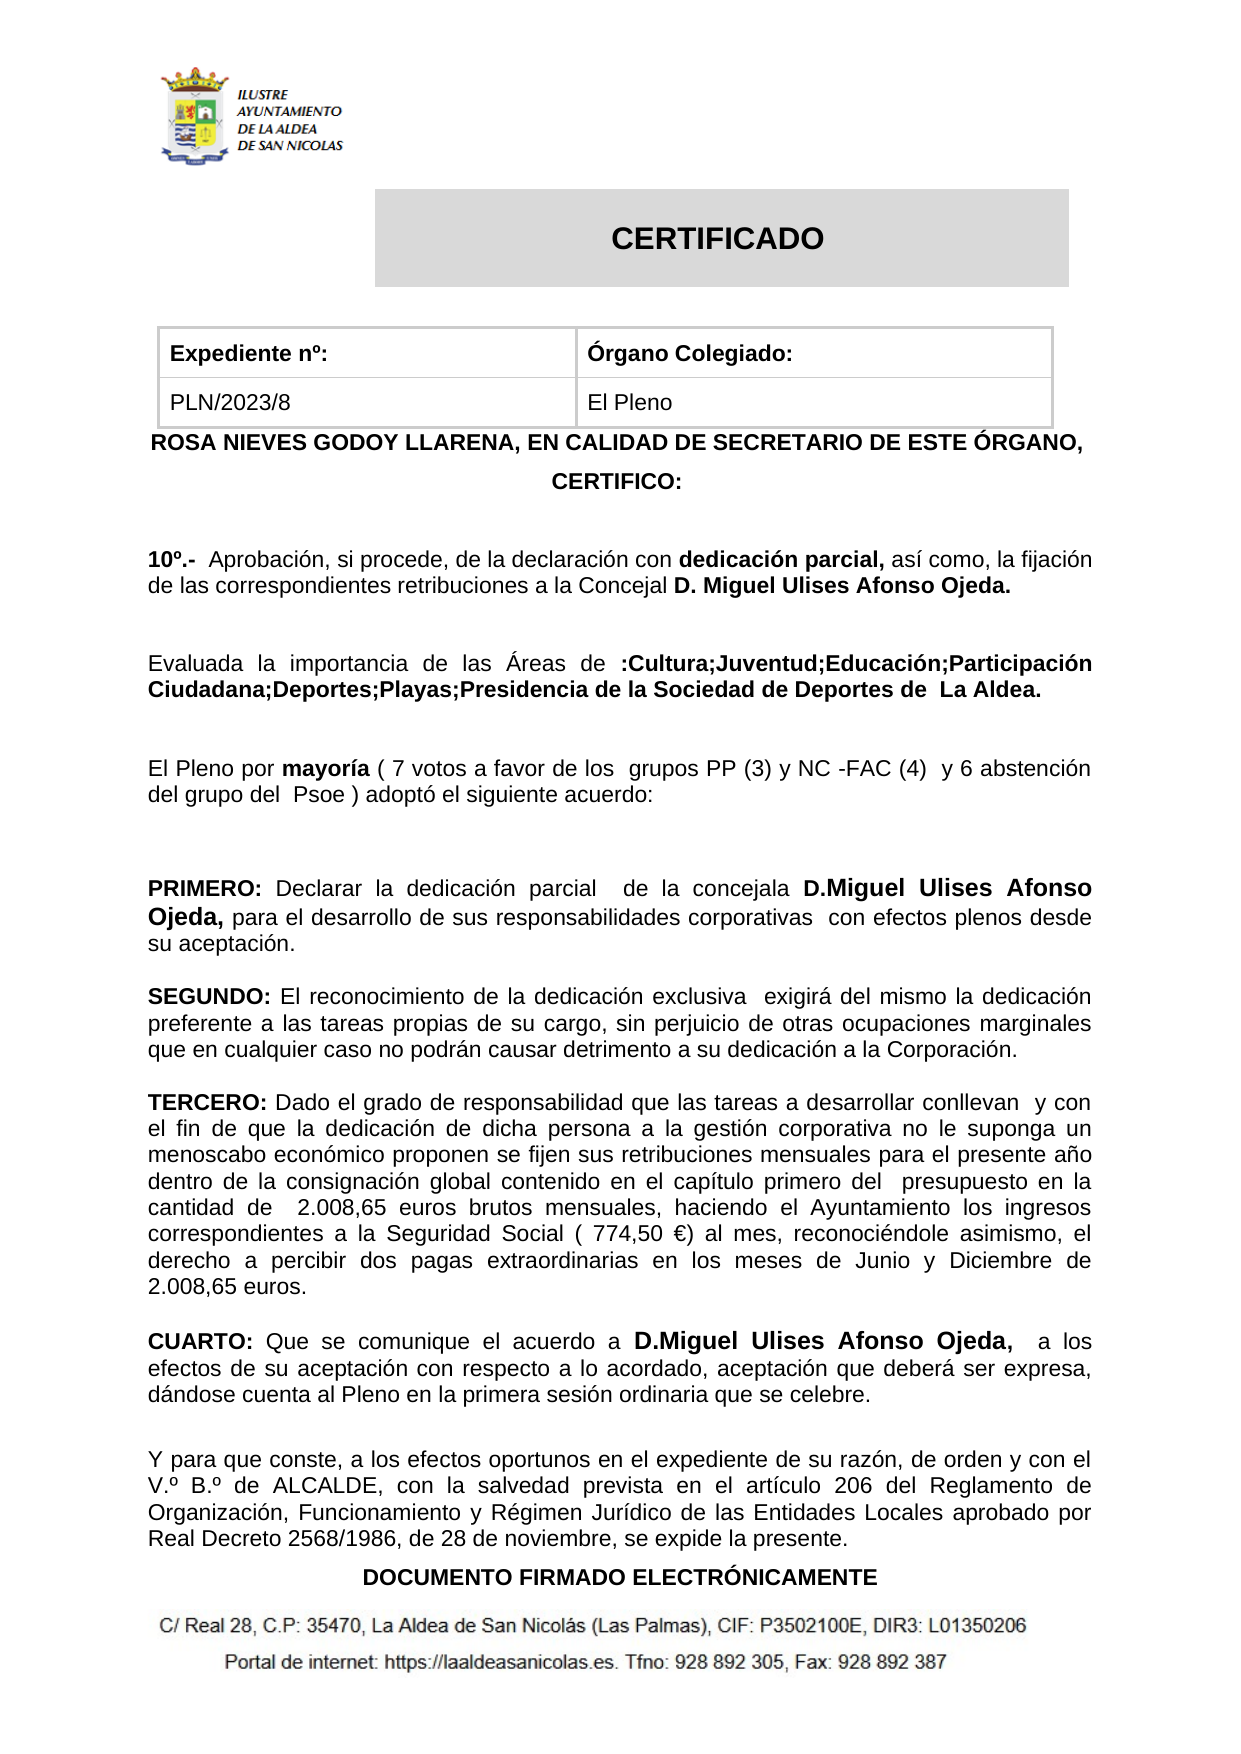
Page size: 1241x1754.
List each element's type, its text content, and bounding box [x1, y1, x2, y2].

text SEGUNDO: El reconocimiento de la dedicación exclusiva exigirá del mismo la dedicación preferente a las tareas propias de su cargo, sin perjuicio de otras ocupaciones marginales que en cualquier caso no podrán causar detrimento a su dedicación a la Corporación. [148, 983, 1093, 1062]
table_cell El Pleno [578, 378, 1051, 426]
table_header [179, 189, 375, 287]
text El Pleno por mayoría ( 7 votos a favor de los grupos PP (3) y NC -FAC (4) y 6 abstención del grupo del Psoe ) adoptó el siguiente acuerdo: [148, 755, 1093, 808]
text DOCUMENTO FIRMADO ELECTRÓNICAMENTE [148, 1564, 1093, 1590]
text 10º.- Aprobación, si procede, de la declaración con dedicación parcial, así como, la fijación de las correspondientes retribuciones a la Concejal D. Miguel Ulises Afonso Ojeda. [148, 546, 1093, 598]
text ROSA NIEVES GODOY LLARENA, EN CALIDAD DE SECRETARIO DE ESTE ÓRGANO, [148, 429, 1093, 455]
table_header CERTIFICADO [375, 189, 1069, 287]
table_header Expediente nº: [160, 329, 575, 377]
text PRIMERO: Declarar la dedicación parcial de la concejala D.Miguel Ulises Afonso Ojeda, para el desarrollo de sus responsabilidades corporativas con efectos plenos desde su aceptación. [148, 873, 1093, 957]
text Evaluada la importancia de las Áreas de :Cultura;Juventud;Educación;Participación Ciudadana;Deportes;Playas;Presidencia de la Sociedad de Deportes de La Aldea. [148, 649, 1093, 702]
text Y para que conste, a los efectos oportunos en el expediente de su razón, de orden y con el V.º B.º de ALCALDE, con la salvedad prevista en el artículo 206 del Reglamento de Organización, Funcionamiento y Régimen Jurídico de las Entidades Locales aprobado por Real Decreto 2568/1986, de 28 de noviembre, se expide la presente. [148, 1446, 1093, 1551]
table_header Órgano Colegiado: [578, 329, 1051, 377]
table_cell PLN/2023/8 [160, 378, 575, 426]
text CERTIFICO: [148, 468, 1093, 494]
text CUARTO: Que se comunique el acuerdo a D.Miguel Ulises Afonso Ojeda, a los efectos de su aceptación con respecto a lo acordado, aceptación que deberá ser expresa, dándose cuenta al Pleno en la primera sesión ordinaria que se celebre. [148, 1326, 1093, 1407]
text TERCERO: Dado el grado de responsabilidad que las tareas a desarrollar conllevan y con el fin de que la dedicación de dicha persona a la gestión corporativa no le suponga un menoscabo económico proponen se fijen sus retribuciones mensuales para el presente año dentro de la consignación global contenido en el capítulo primero del presupuesto en la cantidad de 2.008,65 euros brutos mensuales, haciendo el Ayuntamiento los ingresos correspondientes a la Seguridad Social ( 774,50 €) al mes, reconociéndole asimismo, el derecho a percibir dos pagas extraordinarias en los meses de Junio y Diciembre de 2.008,65 euros. [148, 1088, 1093, 1299]
